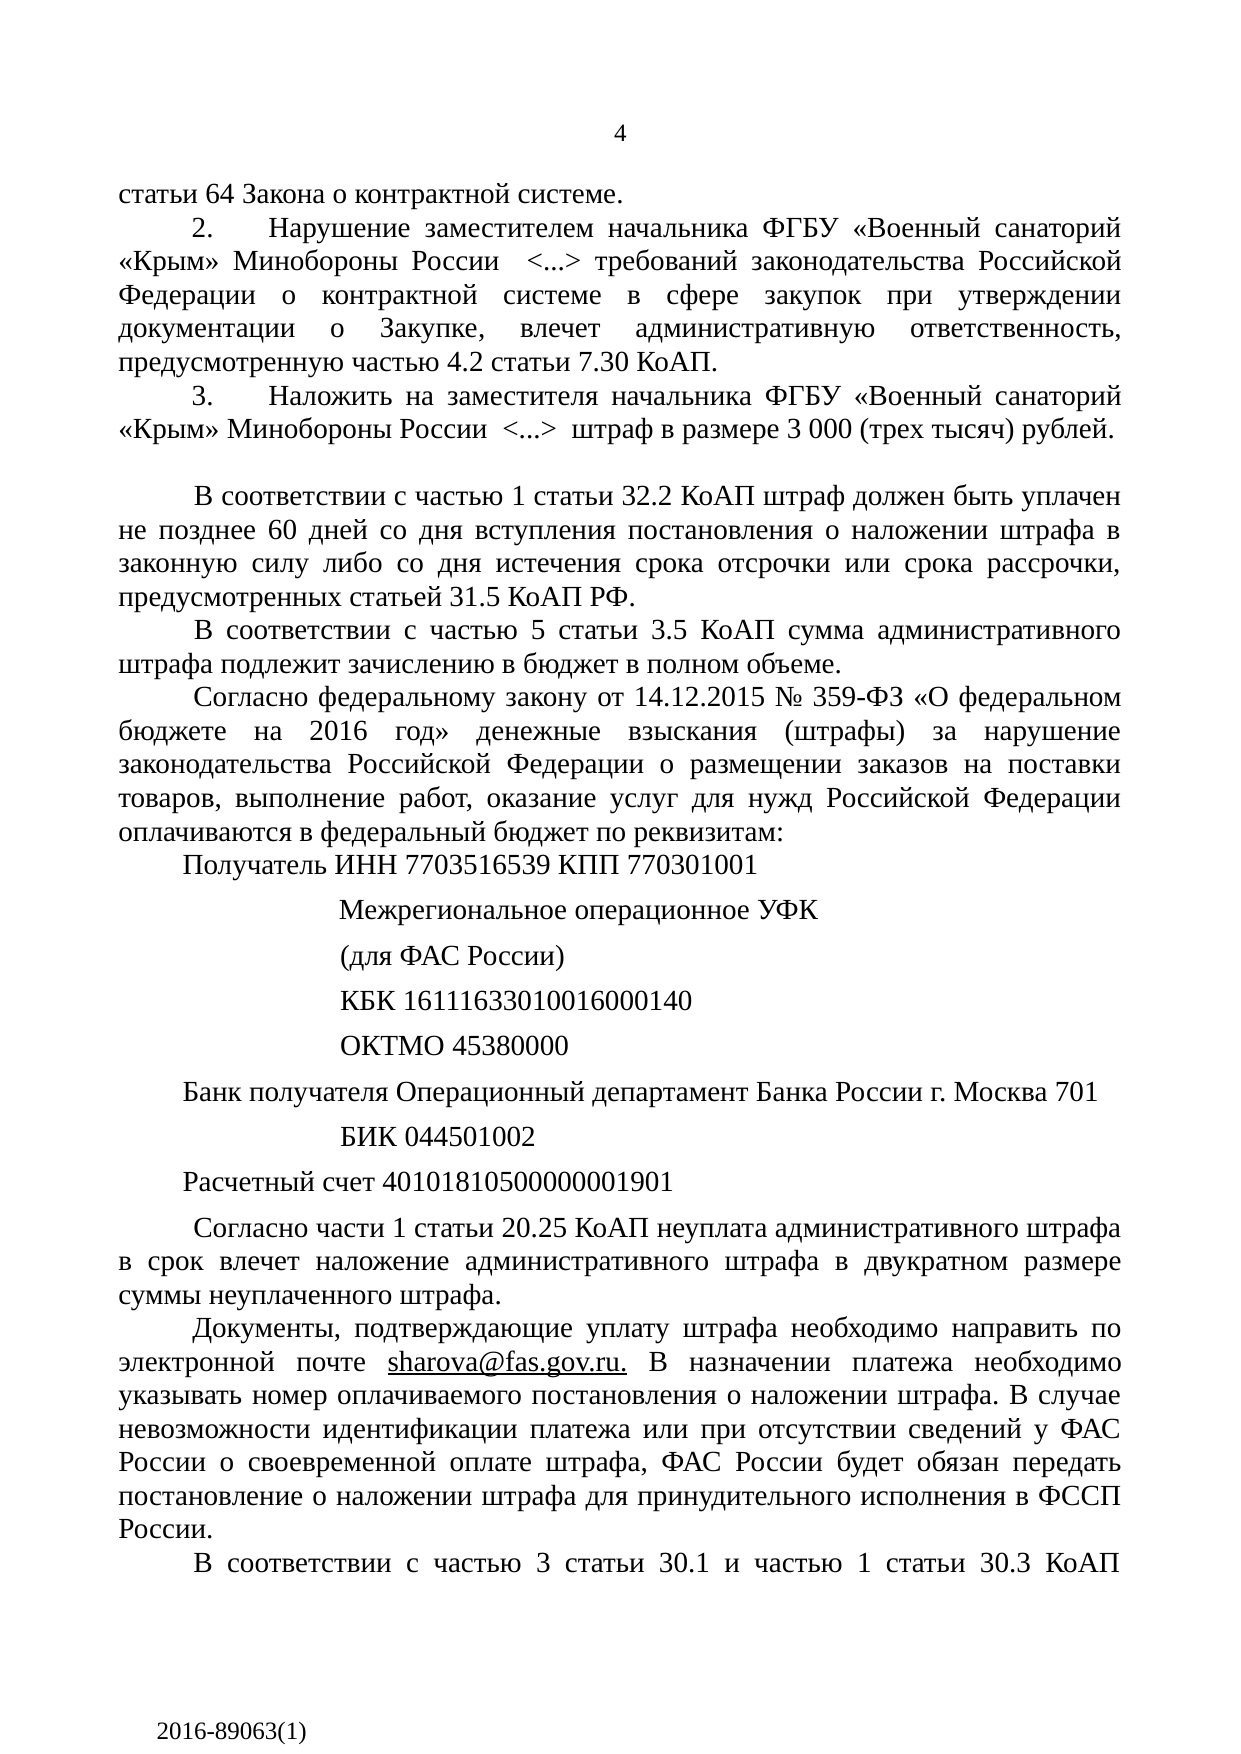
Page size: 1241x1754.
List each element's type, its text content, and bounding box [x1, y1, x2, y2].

list Наложить на заместителя начальника ФГБУ «Военный санаторий «Крым» Минобороны России <...> штраф в размере 3 000 (трех тысяч) рублей. [118, 378, 1122, 445]
text Межрегиональное операционное УФК [118, 892, 1122, 926]
text В соответствии с частью 5 статьи 3.5 КоАП сумма административного штрафа подлежит зачислению в бюджет в полном объеме. [118, 612, 1122, 679]
text В соответствии с частью 3 статьи 30.1 и частью 1 статьи 30.3 КоАП [118, 1545, 1122, 1579]
text В соответствии с частью 1 статьи 32.2 КоАП штраф должен быть уплачен не позднее 60 дней со дня вступления постановления о наложении штрафа в законную силу либо со дня истечения срока отсрочки или срока рассрочки, предусмотренных статьей 31.5 КоАП РФ. [118, 478, 1122, 612]
text (для ФАС России) [118, 938, 1122, 971]
text БИК 044501002 [118, 1119, 1122, 1153]
list Нарушение заместителем начальника ФГБУ «Военный санаторий «Крым» Минобороны России <...> требований законодательства Российской Федерации о контрактной системе в сфере закупок при утверждении документации о Закупке, влечет административную ответственность, предусмотренную частью 4.2 статьи 7.30 КоАП. [118, 210, 1122, 378]
text Документы, подтверждающие уплату штрафа необходимо направить по электронной почте sharova@fas.gov.ru. В назначении платежа необходимо указывать номер оплачиваемого постановления о наложении штрафа. В случае невозможности идентификации платежа или при отсутствии сведений у ФАС России о своевременной оплате штрафа, ФАС России будет обязан передать постановление о наложении штрафа для принудительного исполнения в ФССП России. [118, 1310, 1122, 1545]
text Банк получателя Операционный департамент Банка России г. Москва 701 [118, 1074, 1122, 1107]
text КБК 16111633010016000140 [118, 983, 1122, 1017]
text Расчетный счет 40101810500000001901 [118, 1164, 1122, 1198]
text ОКТМО 45380000 [118, 1028, 1122, 1062]
text Согласно федеральному закону от 14.12.2015 № 359-ФЗ «О федеральном бюджете на 2016 год» денежные взыскания (штрафы) за нарушение законодательства Российской Федерации о размещении заказов на поставки товаров, выполнение работ, оказание услуг для нужд Российской Федерации оплачиваются в федеральный бюджет по реквизитам: [118, 679, 1122, 847]
text Согласно части 1 статьи 20.25 КоАП неуплата административного штрафа в срок влечет наложение административного штрафа в двукратном размере суммы неуплаченного штрафа. [118, 1210, 1122, 1310]
list статьи 64 Закона о контрактной системе. [118, 176, 1122, 210]
text Получатель ИНН 7703516539 КПП 770301001 [118, 847, 1122, 881]
